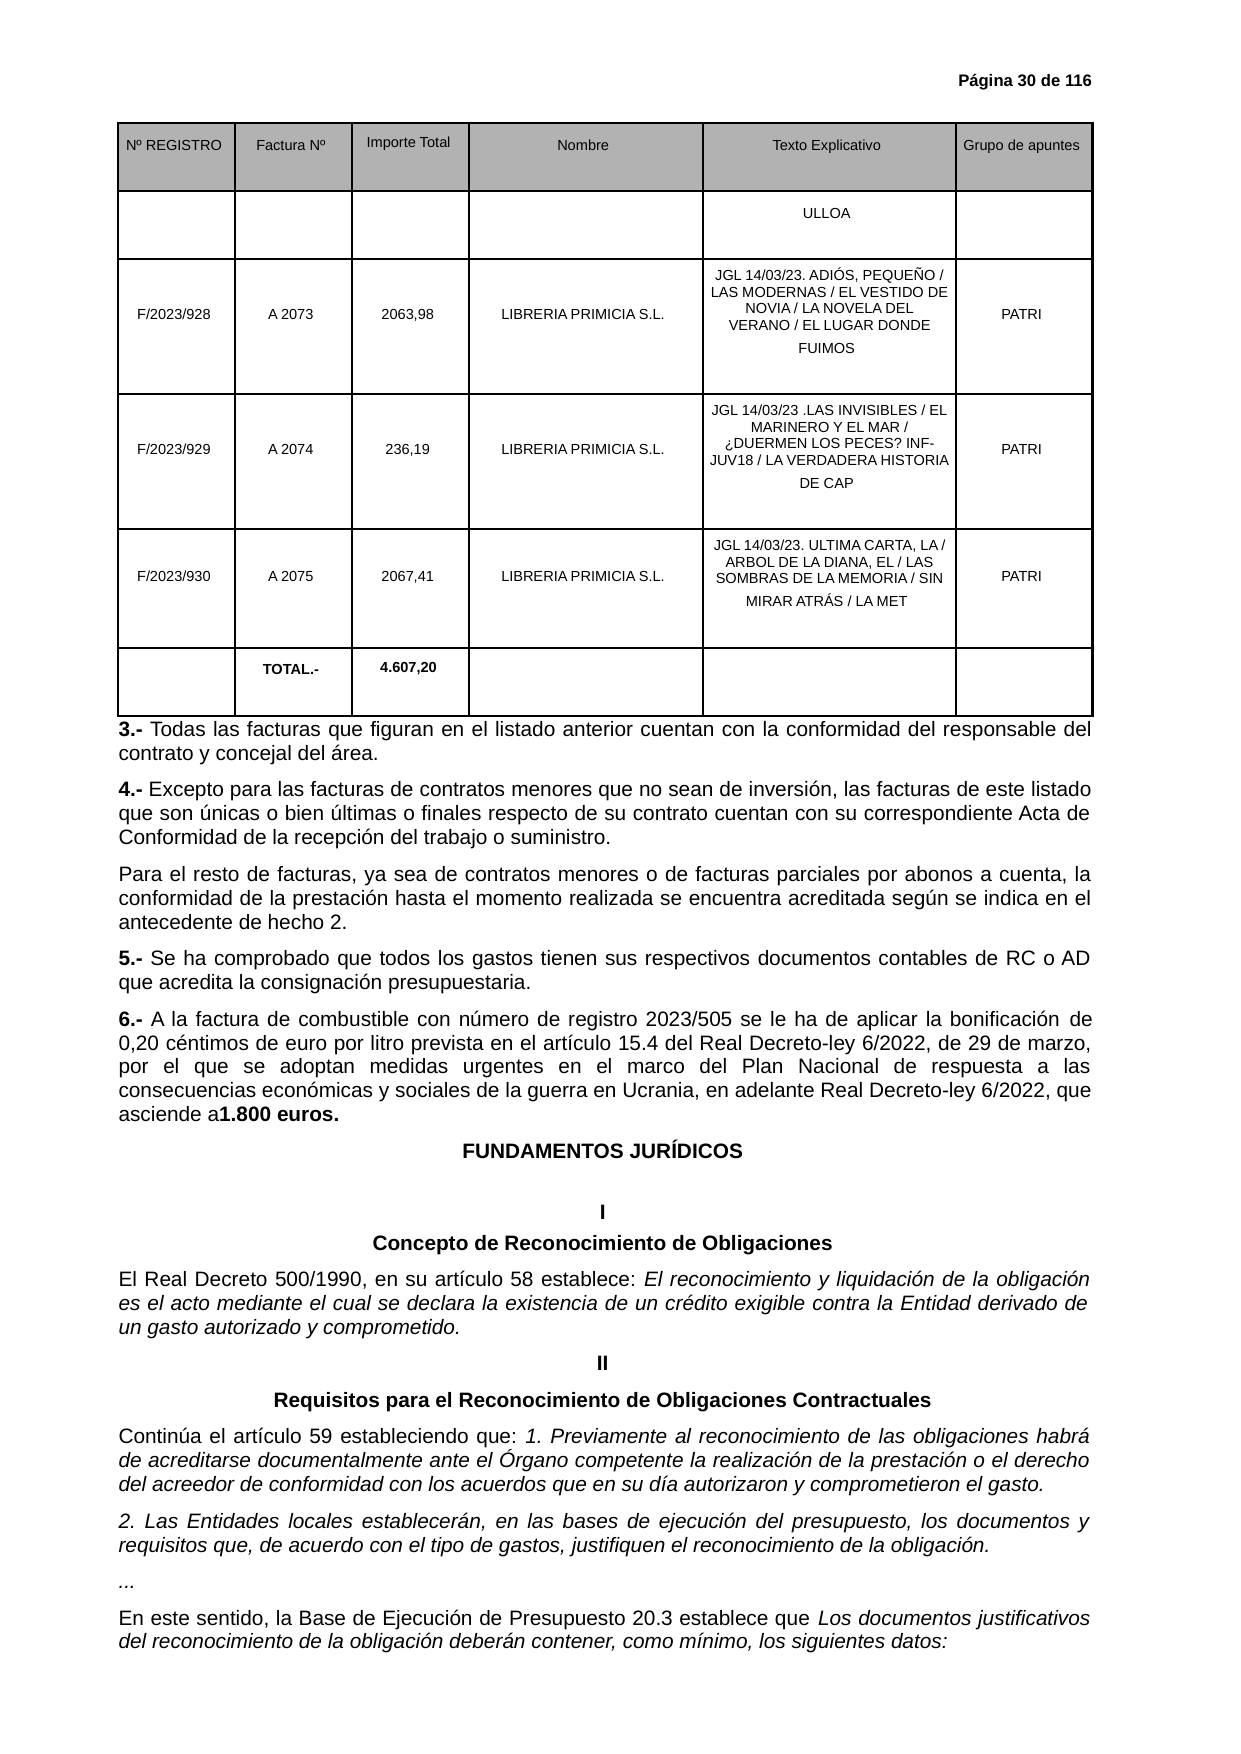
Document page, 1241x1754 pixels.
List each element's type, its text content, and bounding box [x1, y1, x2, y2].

table_cell [957, 649, 1091, 715]
text FUNDAMENTOS JURÍDICOS [118, 1139, 1092, 1163]
table_header Grupo de apuntes [957, 124, 1091, 190]
table_cell [353, 192, 468, 258]
table_cell PATRI [957, 395, 1091, 528]
table_cell [119, 192, 234, 258]
table_cell LIBRERIA PRIMICIA S.L. [470, 260, 702, 393]
table_cell LIBRERIA PRIMICIA S.L. [470, 530, 702, 647]
text ... [118, 1569, 1092, 1593]
subtitle I [118, 1200, 1092, 1224]
text Requisitos para el Reconocimiento de Obligaciones Contractuales [118, 1388, 1092, 1412]
table_cell LIBRERIA PRIMICIA S.L. [470, 395, 702, 528]
table_header Factura Nº [236, 124, 351, 190]
table_cell F/2023/929 [119, 395, 234, 528]
table_cell 4.607,20 [353, 649, 468, 715]
table_cell A 2075 [236, 530, 351, 647]
table_cell [704, 649, 955, 715]
text 5.- Se ha comprobado que todos los gastos tienen sus respectivos documentos contables de RC o AD que acredita la consignación presupuestaria. [118, 946, 1092, 994]
table_cell [236, 192, 351, 258]
table_header Importe Total [353, 124, 468, 190]
table_cell JGL 14/03/23. ADIÓS, PEQUEÑO / LAS MODERNAS / EL VESTIDO DE NOVIA / LA NOVELA DEL VERANO / EL LUGAR DONDE FUIMOS [704, 260, 955, 393]
table_cell [957, 192, 1091, 258]
table_cell [470, 649, 702, 715]
table_cell TOTAL.- [236, 649, 351, 715]
table_header Nº REGISTRO [119, 124, 234, 190]
text 6.- A la factura de combustible con número de registro 2023/505 se le ha de aplicar la bonificación de 0,20 céntimos de euro por litro prevista en el artículo 15.4 del Real Decreto-ley 6/2022, de 29 de marzo, por el que se adoptan medidas urgentes en el marco del Plan Nacional de respuesta a las consecuencias económicas y sociales de la guerra en Ucrania, en adelante Real Decreto-ley 6/2022, que asciende a1.800 euros. [118, 1006, 1092, 1126]
text II [118, 1351, 1092, 1375]
table_cell JGL 14/03/23 .LAS INVISIBLES / EL MARINERO Y EL MAR / ¿DUERMEN LOS PECES? INF-JUV18 / LA VERDADERA HISTORIA DE CAP [704, 395, 955, 528]
table_header Texto Explicativo [704, 124, 955, 190]
table_cell PATRI [957, 530, 1091, 647]
text Para el resto de facturas, ya sea de contratos menores o de facturas parciales por abonos a cuenta, la conformidad de la prestación hasta el momento realizada se encuentra acreditada según se indica en el antecedente de hecho 2. [118, 862, 1092, 933]
table_cell [119, 649, 234, 715]
table_cell A 2074 [236, 395, 351, 528]
text Concepto de Reconocimiento de Obligaciones [118, 1230, 1092, 1254]
table_cell JGL 14/03/23. ULTIMA CARTA, LA / ARBOL DE LA DIANA, EL / LAS SOMBRAS DE LA MEMORIA / SIN MIRAR ATRÁS / LA MET [704, 530, 955, 647]
text Continúa el artículo 59 estableciendo que: 1. Previamente al reconocimiento de las obligaciones habrá de acreditarse documentalmente ante el Órgano competente la realización de la prestación o el derecho del acreedor de conformidad con los acuerdos que en su día autorizaron y comprometieron el gasto. [118, 1424, 1092, 1496]
table_cell F/2023/928 [119, 260, 234, 393]
table_cell F/2023/930 [119, 530, 234, 647]
table_cell ULLOA [704, 192, 955, 258]
table_cell 2067,41 [353, 530, 468, 647]
table_cell PATRI [957, 260, 1091, 393]
table_header Nombre [470, 124, 702, 190]
text 2. Las Entidades locales establecerán, en las bases de ejecución del presupuesto, los documentos y requisitos que, de acuerdo con el tipo de gastos, justifiquen el reconocimiento de la obligación. [118, 1508, 1092, 1556]
text 3.- Todas las facturas que figuran en el listado anterior cuentan con la conformidad del responsable del contrato y concejal del área. [118, 717, 1092, 765]
text En este sentido, la Base de Ejecución de Presupuesto 20.3 establece que Los documentos justificativos del reconocimiento de la obligación deberán contener, como mínimo, los siguientes datos: [118, 1605, 1092, 1653]
text El Real Decreto 500/1990, en su artículo 58 establece: El reconocimiento y liquidación de la obligación es el acto mediante el cual se declara la existencia de un crédito exigible contra la Entidad derivado de un gasto autorizado y comprometido. [118, 1267, 1092, 1339]
table_cell [470, 192, 702, 258]
table_cell A 2073 [236, 260, 351, 393]
table_cell 2063,98 [353, 260, 468, 393]
text 4.- Excepto para las facturas de contratos menores que no sean de inversión, las facturas de este listado que son únicas o bien últimas o finales respecto de su contrato cuentan con su correspondiente Acta de Conformidad de la recepción del trabajo o suministro. [118, 777, 1092, 849]
table_cell 236,19 [353, 395, 468, 528]
